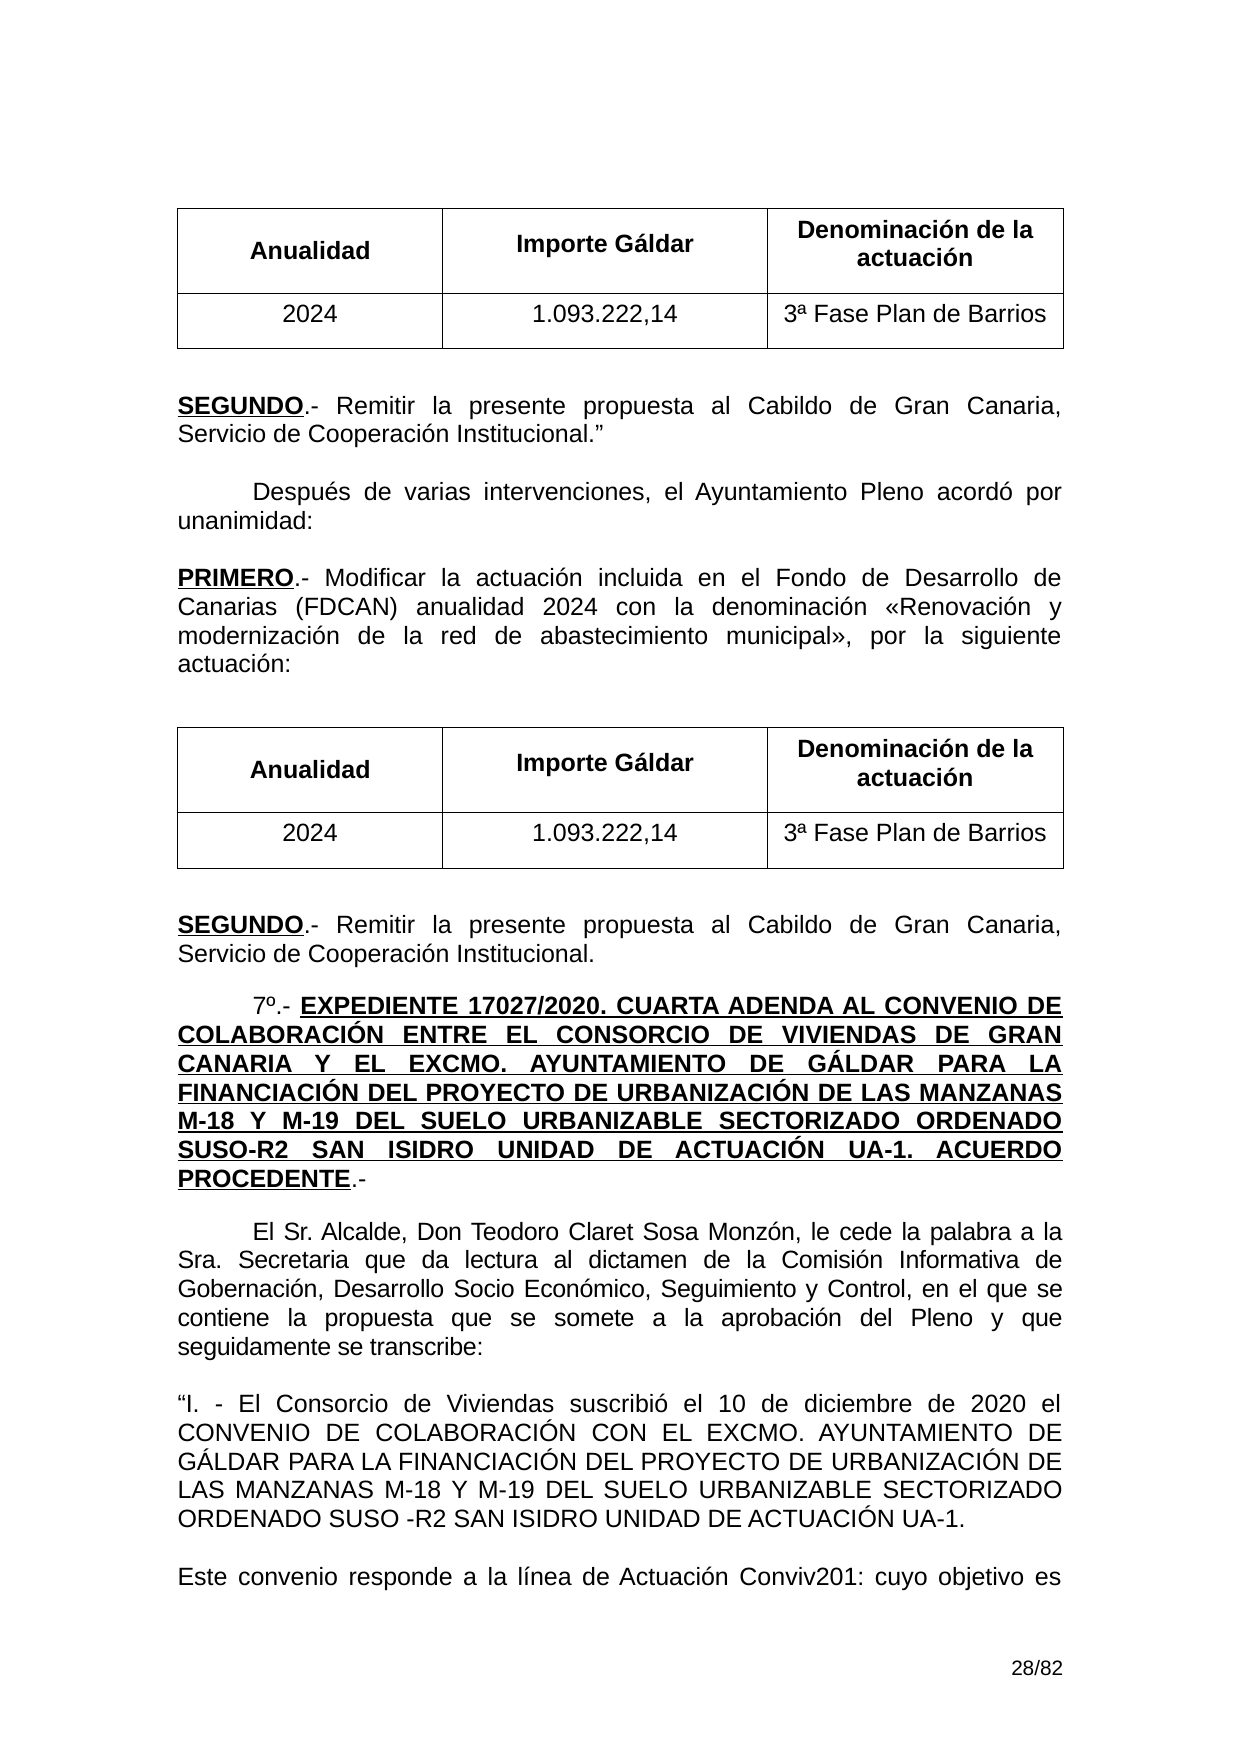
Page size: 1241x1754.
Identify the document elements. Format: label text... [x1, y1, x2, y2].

table_header Denominación de la actuación [768, 728, 1063, 812]
table_cell 1.093.222,14 [443, 813, 767, 867]
text FINANCIACIÓN DEL PROYECTO DE URBANIZACIÓN DE LAS MANZANAS [177, 1075, 1063, 1103]
text Después de varias intervenciones, el Ayuntamiento Pleno acordó por unanimidad: [177, 477, 1063, 534]
text SEGUNDO.- Remitir la presente propuesta al Cabildo de Gran Canaria, Servicio de Cooperación Institucional.” [177, 391, 1063, 448]
text M-18 Y M-19 DEL SUELO URBANIZABLE SECTORIZADO ORDENADO [177, 1104, 1063, 1131]
table_header Importe Gáldar [443, 209, 767, 292]
table_cell 1.093.222,14 [443, 294, 767, 348]
text CANARIA Y EL EXCMO. AYUNTAMIENTO DE GÁLDAR PARA LA [177, 1046, 1063, 1074]
text PROCEDENTE.- [177, 1161, 1063, 1192]
text SEGUNDO.- Remitir la presente propuesta al Cabildo de Gran Canaria, Servicio de Cooperación Institucional. [177, 910, 1063, 967]
table_header Denominación de la actuación [768, 209, 1063, 292]
table_cell 3ª Fase Plan de Barrios [768, 813, 1063, 867]
text PRIMERO.- Modificar la actuación incluida en el Fondo de Desarrollo de Canarias (FDCAN) anualidad 2024 con la denominación «Renovación y modernización de la red de abastecimiento municipal», por la siguiente actuación: [177, 563, 1063, 678]
table_cell 2024 [178, 294, 442, 348]
table_cell 2024 [178, 813, 442, 867]
text SUSO-R2 SAN ISIDRO UNIDAD DE ACTUACIÓN UA-1. ACUERDO [177, 1132, 1063, 1160]
table_cell 3ª Fase Plan de Barrios [768, 294, 1063, 348]
text Este convenio responde a la línea de Actuación Conviv201: cuyo objetivo es [177, 1561, 1063, 1590]
text “I. - El Consorcio de Viviendas suscribió el 10 de diciembre de 2020 el CONVENIO DE COLABORACIÓN CON EL EXCMO. AYUNTAMIENTO DE GÁLDAR PARA LA FINANCIACIÓN DEL PROYECTO DE URBANIZACIÓN DE LAS MANZANAS M-18 Y M-19 DEL SUELO URBANIZABLE SECTORIZADO ORDENADO SUSO -R2 SAN ISIDRO UNIDAD DE ACTUACIÓN UA-1. [177, 1389, 1063, 1533]
table_header Anualidad [178, 209, 442, 292]
text El Sr. Alcalde, Don Teodoro Claret Sosa Monzón, le cede la palabra a la Sra. Secretaria que da lectura al dictamen de la Comisión Informativa de Gobernación, Desarrollo Socio Económico, Seguimiento y Control, en el que se contiene la propuesta que se somete a la aprobación del Pleno y que seguidamente se transcribe: [177, 1216, 1063, 1360]
text 7º.- EXPEDIENTE 17027/2020. CUARTA ADENDA AL CONVENIO DE COLABORACIÓN ENTRE EL CONSORCIO DE VIVIENDAS DE GRAN [177, 991, 1063, 1045]
table_header Importe Gáldar [443, 728, 767, 812]
table_header Anualidad [178, 728, 442, 812]
